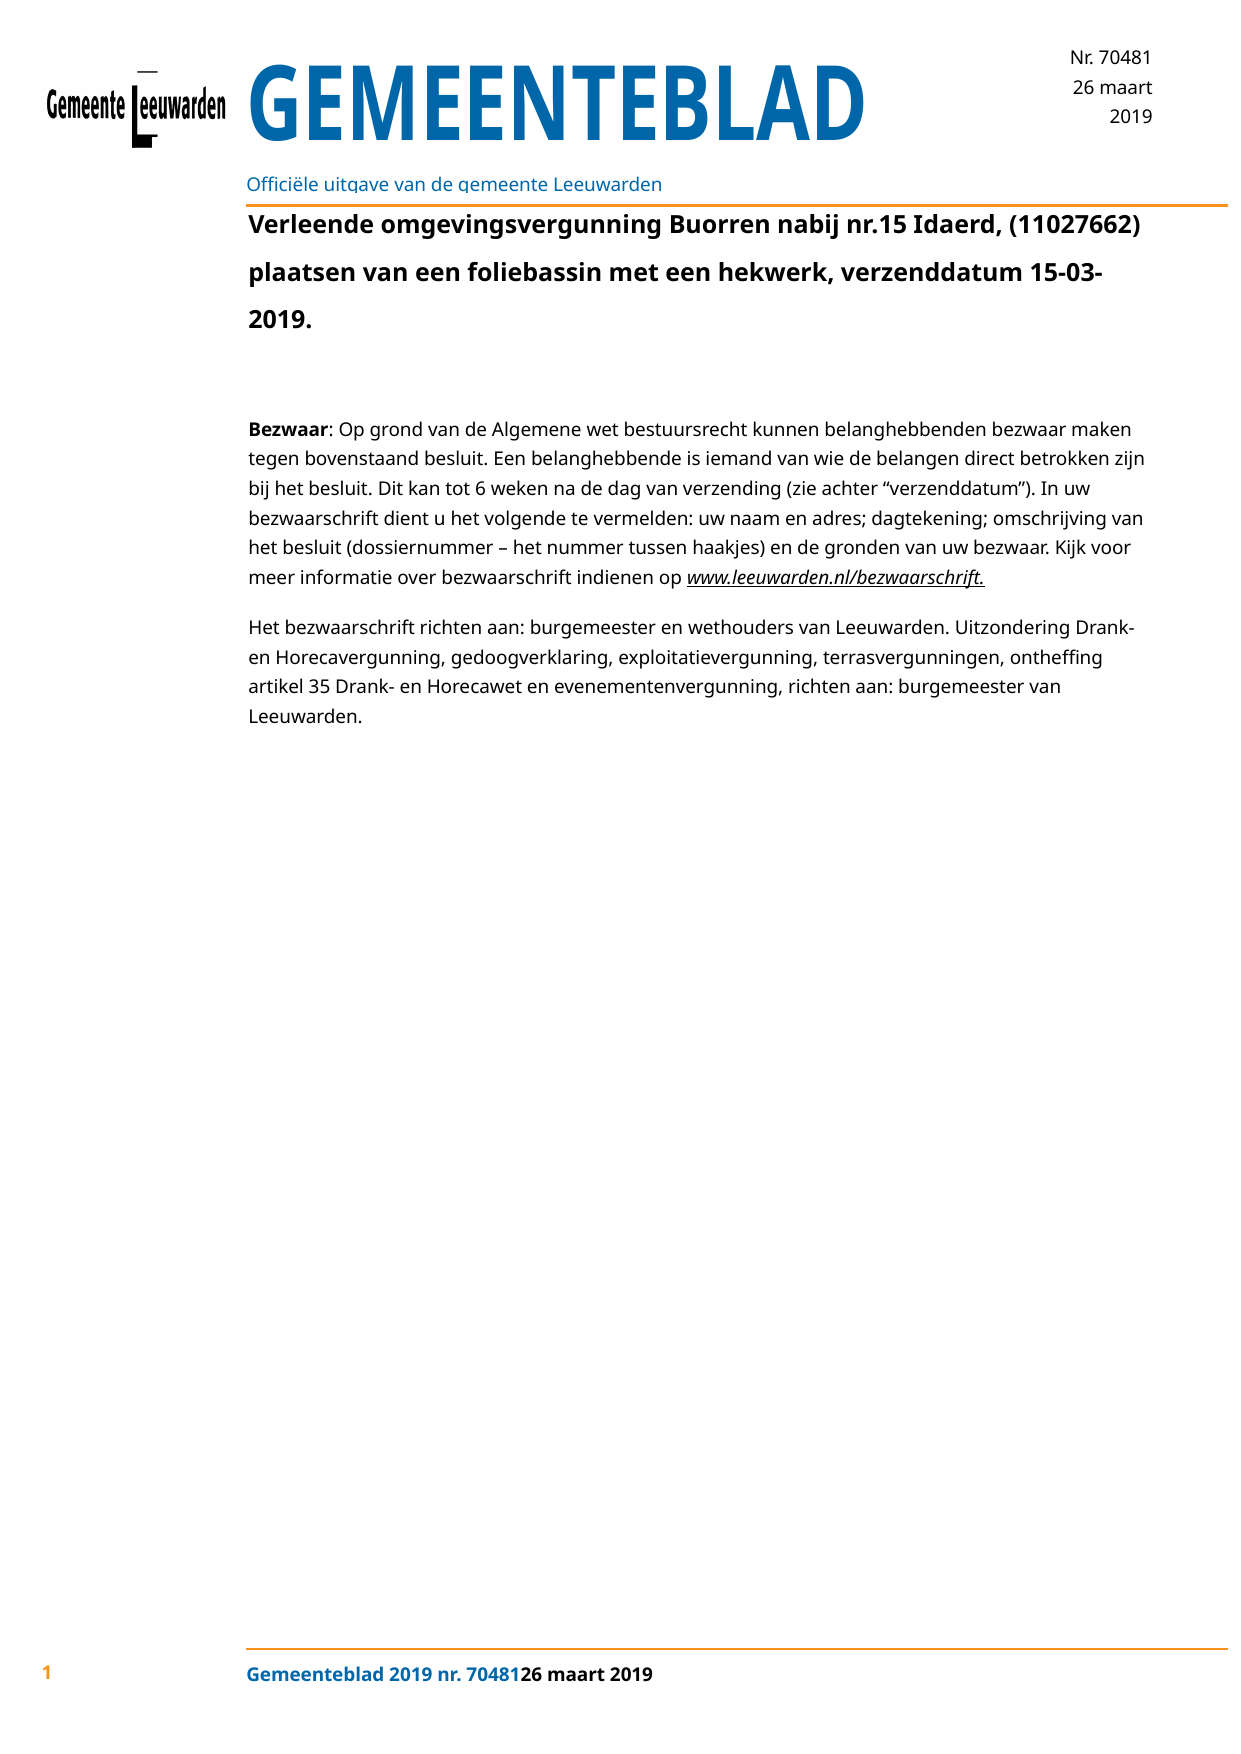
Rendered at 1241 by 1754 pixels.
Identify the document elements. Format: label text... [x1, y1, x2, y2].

text Verleende omgevingsvergunning Buorren nabij nr.15 Idaerd, (11027662) plaatsen van een foliebassin met een hekwerk, verzenddatum 15-03-2019. [248, 207, 1152, 336]
text Het bezwaarschrift richten aan: burgemeester en wethouders van Leeuwarden. Uitzondering Drank- en Horecavergunning, gedoogverklaring, exploitatievergunning, terrasvergunningen, ontheffing artikel 35 Drank- en Horecawet en evenementenvergunning, richten aan: burgemeester van Leeuwarden. [248, 614, 1152, 729]
picture [41, 47, 231, 172]
text Bezwaar: Op grond van de Algemene wet bestuursrecht kunnen belanghebbenden bezwaar maken tegen bovenstaand besluit. Een belanghebbende is iemand van wie de belangen direct betrokken zijn bij het besluit. Dit kan tot 6 weken na de dag van verzending (zie achter “verzenddatum”). In uw bezwaarschrift dient u het volgende te vermelden: uw naam en adres; dagtekening; omschrijving van het besluit (dossiernummer – het nummer tussen haakjes) en de gronden van uw bezwaar. Kijk voor meer informatie over bezwaarschrift indienen op www.leeuwarden.nl/bezwaarschrift. [248, 416, 1152, 589]
